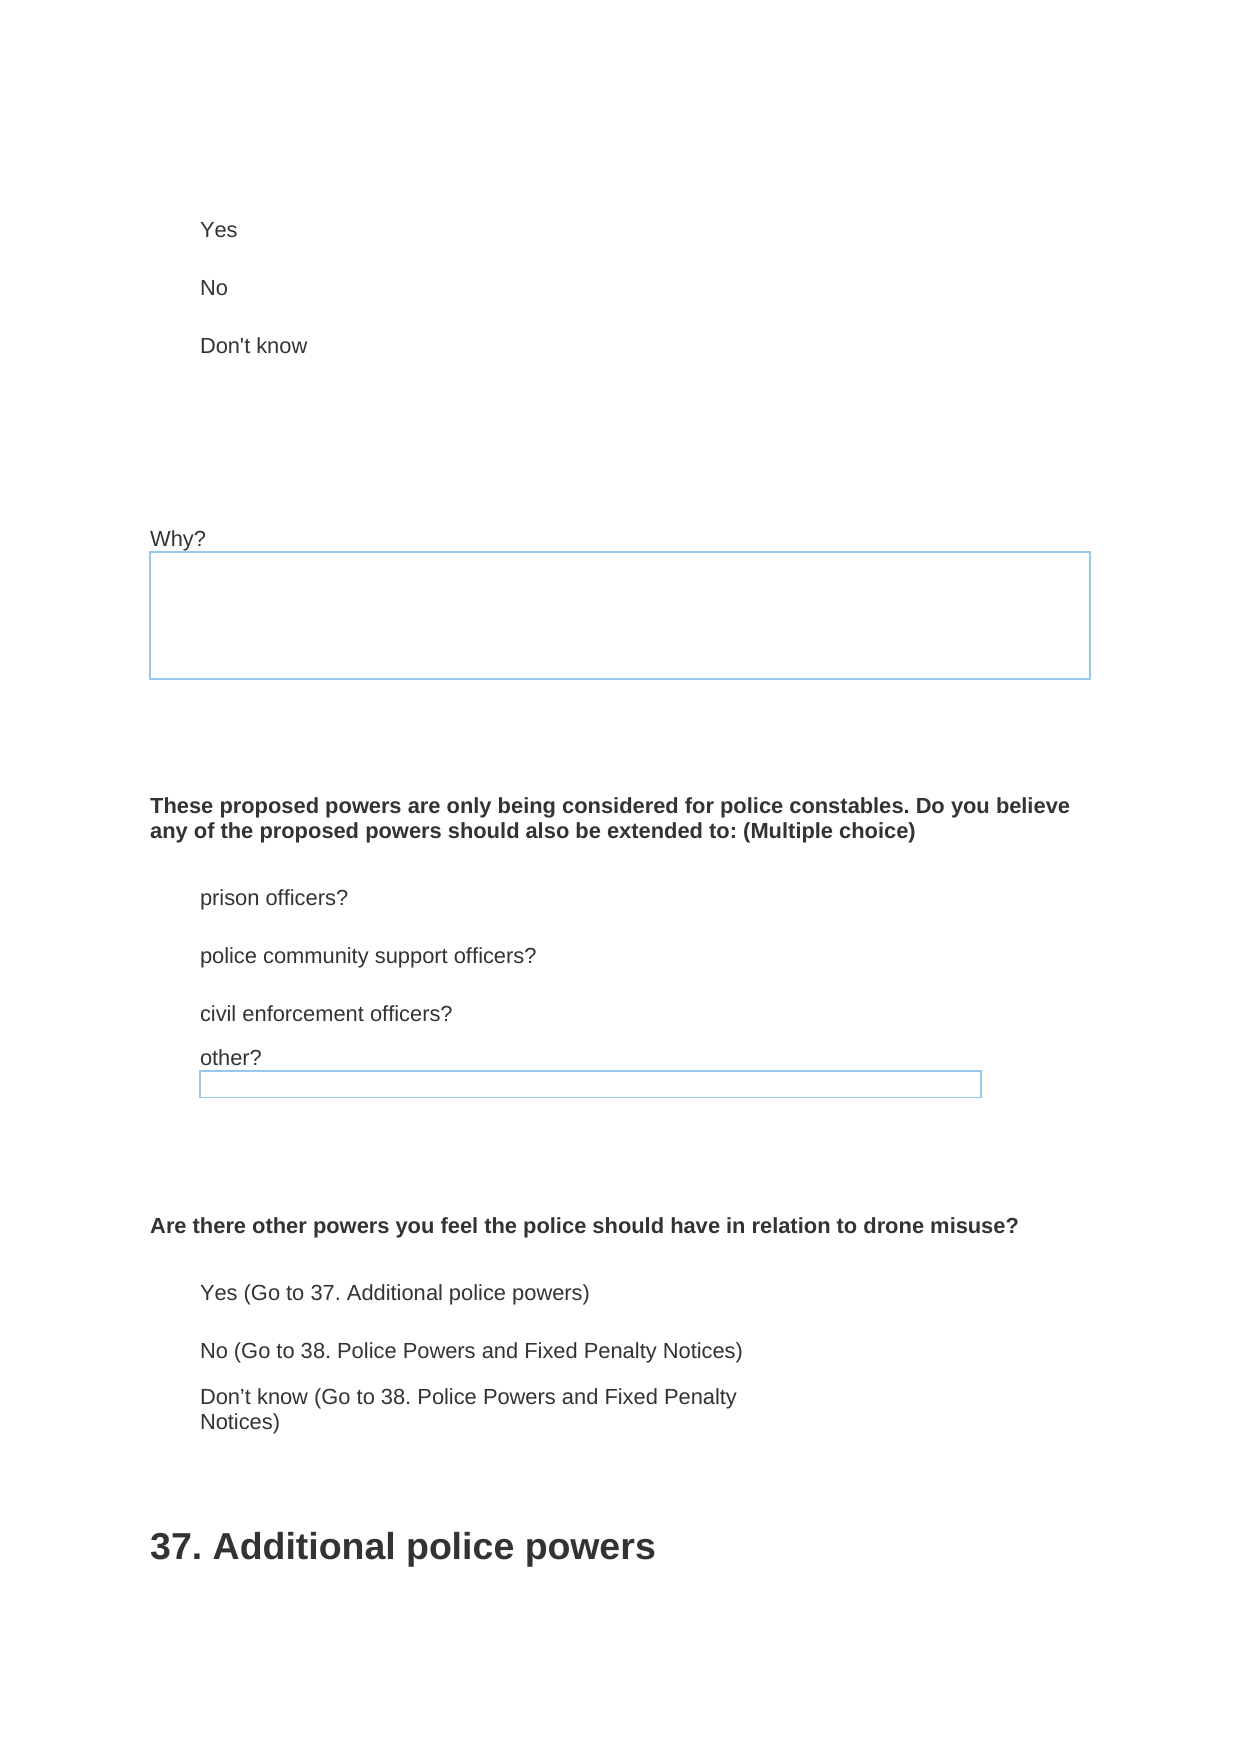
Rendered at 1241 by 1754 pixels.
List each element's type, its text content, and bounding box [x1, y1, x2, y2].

table_header Yes [200, 200, 307, 258]
table_cell [150, 985, 200, 1042]
text Why? [150, 526, 1090, 551]
table_cell [150, 1043, 200, 1101]
table_header [150, 200, 200, 258]
table_cell civil enforcement officers? [200, 985, 983, 1042]
table_header [201, 1072, 980, 1097]
table_header prison officers? [200, 869, 983, 926]
table_cell No (Go to 38. Police Powers and Fixed Penalty Notices) [200, 1322, 823, 1380]
table_cell [150, 1322, 200, 1380]
text 37. Additional police powers [150, 1524, 1090, 1567]
table_cell [150, 1380, 200, 1438]
table_cell [150, 316, 200, 374]
table_cell [150, 926, 200, 984]
table_cell Don’t know (Go to 38. Police Powers and Fixed Penalty Notices) [200, 1380, 823, 1438]
table_cell other? [200, 1043, 983, 1101]
table_header Yes (Go to 37. Additional police powers) [200, 1264, 823, 1322]
table_header [150, 869, 200, 926]
subtitle Are there other powers you feel the police should have in relation to drone misuse? [150, 1213, 1090, 1239]
table_cell [150, 259, 200, 316]
table_cell Don't know [200, 316, 307, 374]
table_cell No [200, 259, 307, 316]
table_cell police community support officers? [200, 926, 983, 984]
table_header [150, 1264, 200, 1322]
subtitle These proposed powers are only being considered for police constables. Do you believe any of the proposed powers should also be extended to: (Multiple choice) [150, 793, 1090, 843]
table_header [151, 553, 1089, 678]
